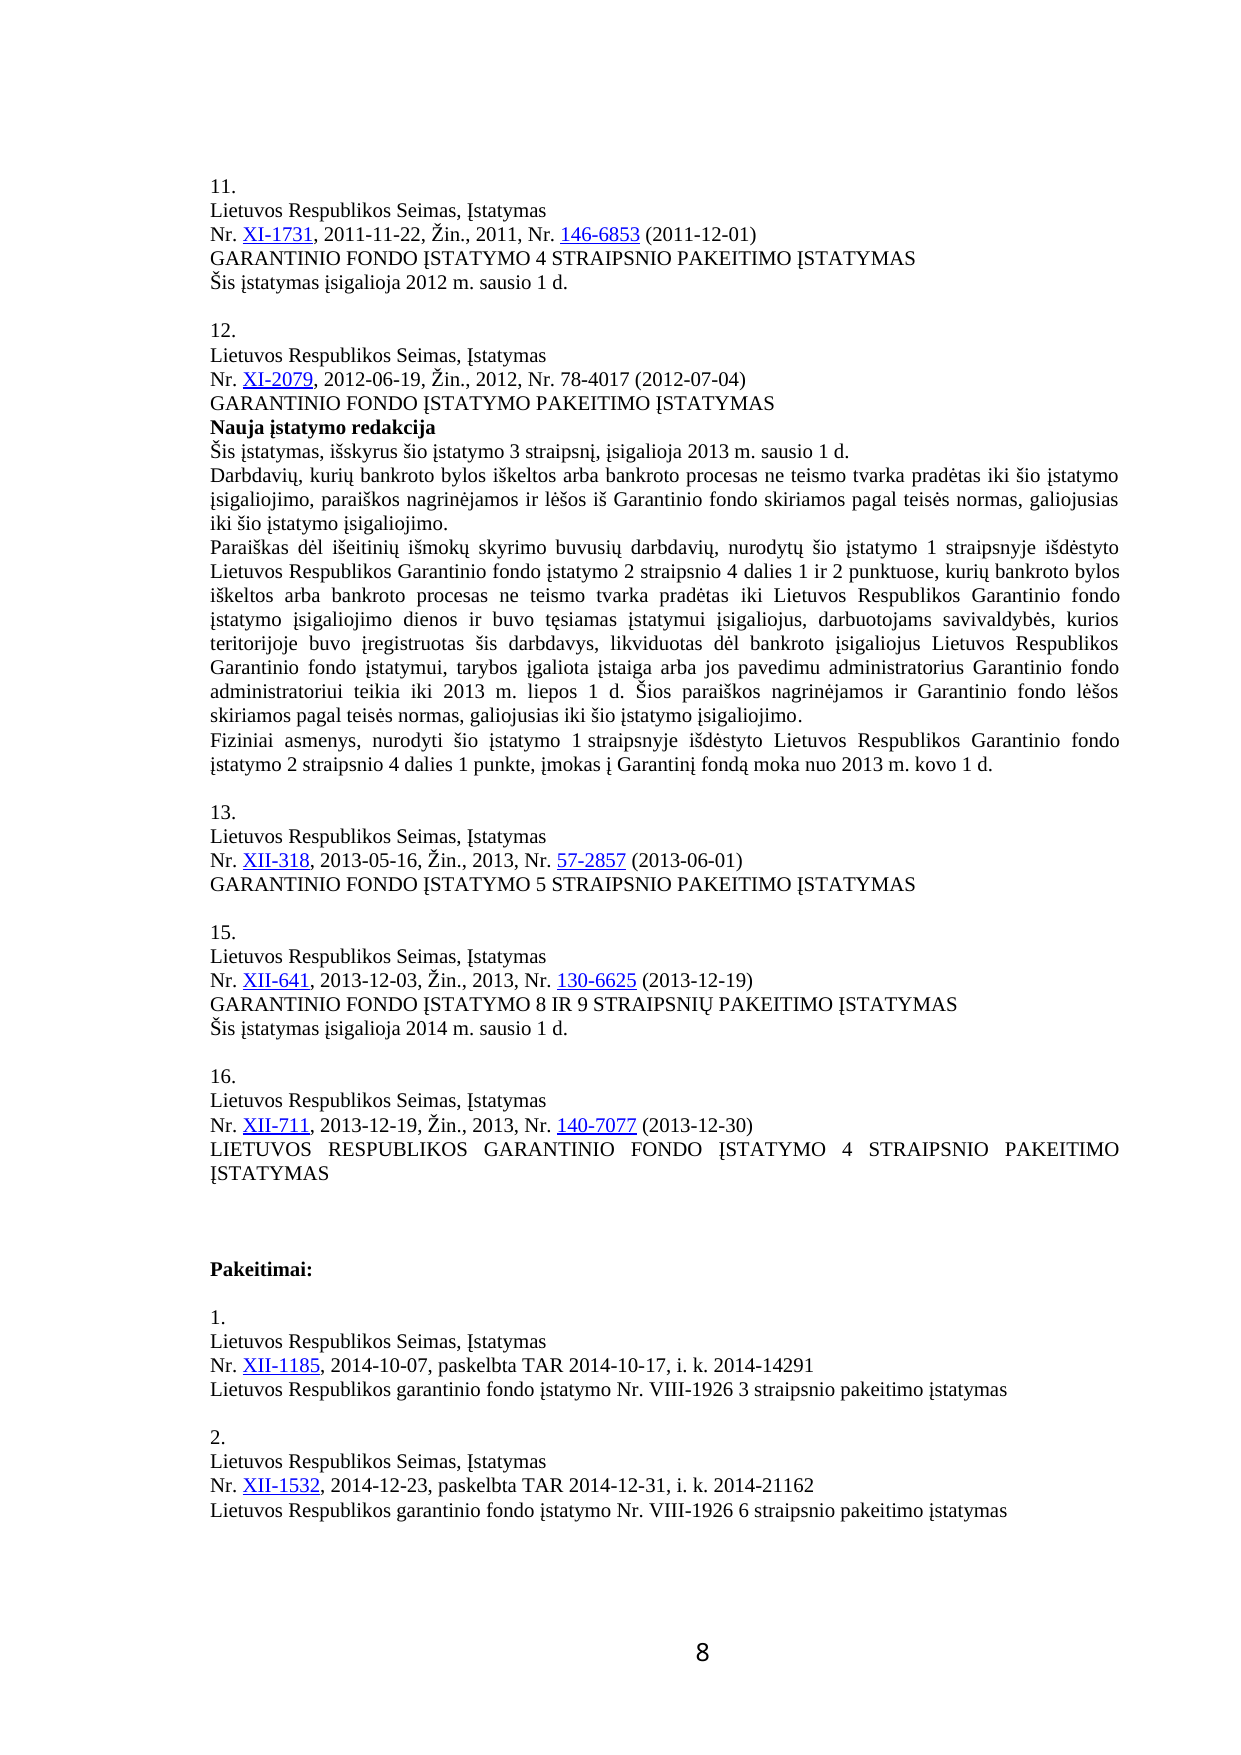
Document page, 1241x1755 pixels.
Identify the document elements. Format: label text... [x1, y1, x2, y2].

text 16. [210, 1064, 1120, 1088]
text Nr. XII-1532, 2014-12-23, paskelbta TAR 2014-12-31, i. k. 2014-21162 [210, 1473, 1120, 1497]
text Nr. XI-2079, 2012-06-19, Žin., 2012, Nr. 78-4017 (2012-07-04) [210, 367, 1120, 391]
text Šis įstatymas įsigalioja 2012 m. sausio 1 d. [210, 270, 1120, 294]
text Nr. XII-711, 2013-12-19, Žin., 2013, Nr. 140-7077 (2013-12-30) [210, 1112, 1120, 1137]
text Šis įstatymas įsigalioja 2014 m. sausio 1 d. [210, 1016, 1120, 1040]
text 15. [210, 920, 1120, 944]
text Lietuvos Respublikos garantinio fondo įstatymo Nr. VIII-1926 6 straipsnio pakeitimo įstatymas [210, 1497, 1120, 1522]
text Lietuvos Respublikos Seimas, Įstatymas [210, 1449, 1120, 1473]
text Lietuvos Respublikos Seimas, Įstatymas [210, 944, 1120, 968]
text GARANTINIO FONDO ĮSTATYMO PAKEITIMO ĮSTATYMAS [210, 391, 1120, 415]
text LIETUVOS RESPUBLIKOS GARANTINIO FONDO ĮSTATYMO 4 STRAIPSNIO PAKEITIMO ĮSTATYMAS [210, 1137, 1120, 1185]
text Nr. XII-641, 2013-12-03, Žin., 2013, Nr. 130-6625 (2013-12-19) [210, 968, 1120, 992]
text Lietuvos Respublikos Seimas, Įstatymas [210, 198, 1120, 222]
text GARANTINIO FONDO ĮSTATYMO 4 STRAIPSNIO PAKEITIMO ĮSTATYMAS [210, 246, 1120, 270]
text 2. [210, 1425, 1120, 1449]
text Pakeitimai: [210, 1257, 1120, 1281]
text Šis įstatymas, išskyrus šio įstatymo 3 straipsnį, įsigalioja 2013 m. sausio 1 d. [210, 439, 1120, 463]
text Lietuvos Respublikos garantinio fondo įstatymo Nr. VIII-1926 3 straipsnio pakeitimo įstatymas [210, 1377, 1120, 1401]
text Paraiškas dėl išeitinių išmokų skyrimo buvusių darbdavių, nurodytų šio įstatymo 1 straipsnyje išdėstyto Lietuvos Respublikos Garantinio fondo įstatymo 2 straipsnio 4 dalies 1 ir 2 punktuose, kurių bankroto bylos iškeltos arba bankroto procesas ne teismo tvarka pradėtas iki Lietuvos Respublikos Garantinio fondo įstatymo įsigaliojimo dienos ir buvo tęsiamas įstatymui įsigaliojus, darbuotojams savivaldybės, kurios teritorijoje buvo įregistruotas šis darbdavys, likviduotas dėl bankroto įsigaliojus Lietuvos Respublikos Garantinio fondo įstatymui, tarybos įgaliota įstaiga arba jos pavedimu administratorius Garantinio fondo administratoriui teikia iki 2013 m. liepos 1 d. Šios paraiškos nagrinėjamos ir Garantinio fondo lėšos skiriamos pagal teisės normas, galiojusias iki šio įstatymo įsigaliojimo. [210, 535, 1120, 727]
text Nr. XI-1731, 2011-11-22, Žin., 2011, Nr. 146-6853 (2011-12-01) [210, 222, 1120, 246]
text Fiziniai asmenys, nurodyti šio įstatymo 1 straipsnyje išdėstyto Lietuvos Respublikos Garantinio fondo įstatymo 2 straipsnio 4 dalies 1 punkte, įmokas į Garantinį fondą moka nuo 2013 m. kovo 1 d. [210, 727, 1120, 776]
text Lietuvos Respublikos Seimas, Įstatymas [210, 824, 1120, 848]
text Nr. XII-318, 2013-05-16, Žin., 2013, Nr. 57-2857 (2013-06-01) [210, 848, 1120, 872]
text Lietuvos Respublikos Seimas, Įstatymas [210, 342, 1120, 367]
text GARANTINIO FONDO ĮSTATYMO 5 STRAIPSNIO PAKEITIMO ĮSTATYMAS [210, 872, 1120, 896]
text Nauja įstatymo redakcija [210, 415, 1120, 439]
text Lietuvos Respublikos Seimas, Įstatymas [210, 1329, 1120, 1353]
text Lietuvos Respublikos Seimas, Įstatymas [210, 1088, 1120, 1112]
text 13. [210, 800, 1120, 824]
text 1. [210, 1305, 1120, 1329]
text 12. [210, 318, 1120, 342]
text GARANTINIO FONDO ĮSTATYMO 8 IR 9 STRAIPSNIŲ PAKEITIMO ĮSTATYMAS [210, 992, 1120, 1016]
text Darbdavių, kurių bankroto bylos iškeltos arba bankroto procesas ne teismo tvarka pradėtas iki šio įstatymo įsigaliojimo, paraiškos nagrinėjamos ir lėšos iš Garantinio fondo skiriamos pagal teisės normas, galiojusias iki šio įstatymo įsigaliojimo. [210, 463, 1120, 535]
text 11. [210, 174, 1120, 198]
text Nr. XII-1185, 2014-10-07, paskelbta TAR 2014-10-17, i. k. 2014-14291 [210, 1353, 1120, 1377]
